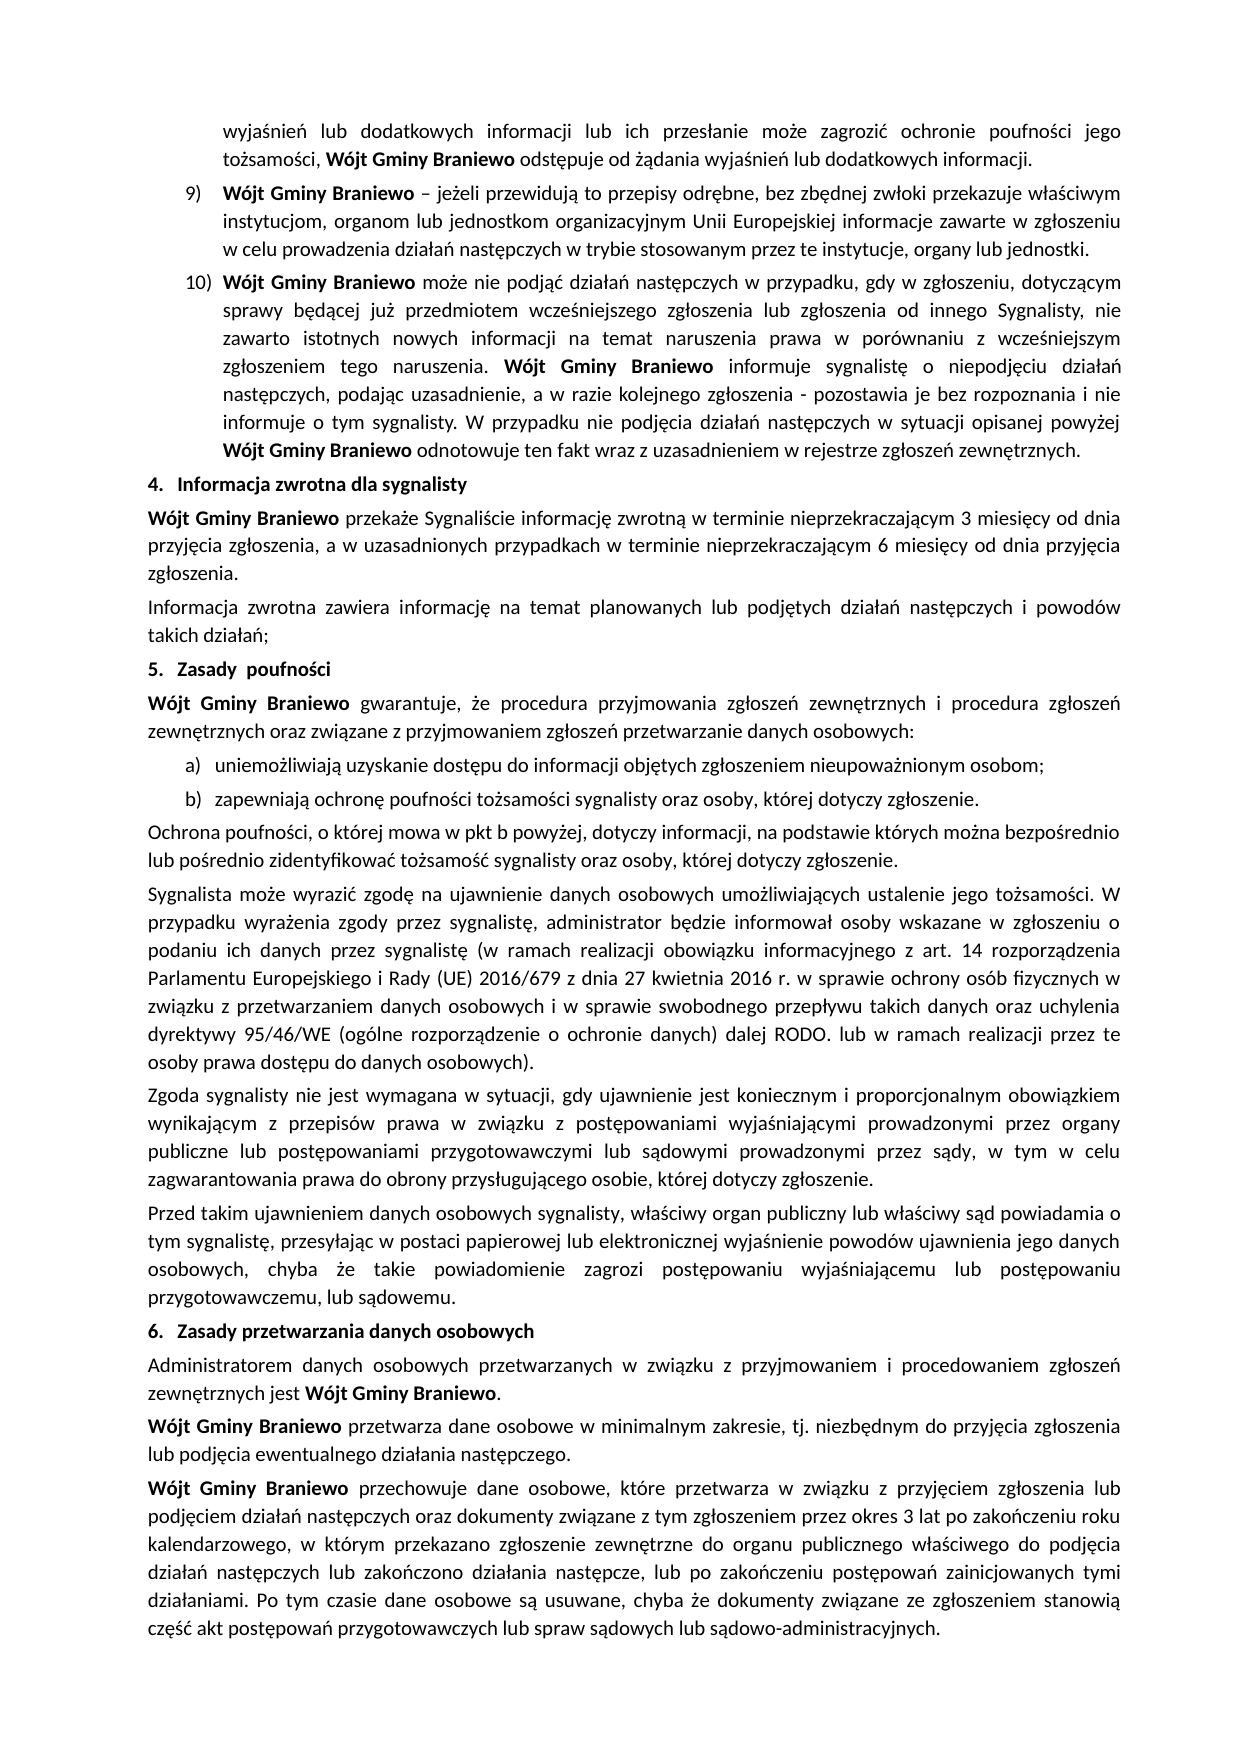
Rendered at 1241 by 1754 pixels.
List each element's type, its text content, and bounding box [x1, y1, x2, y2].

list zapewniają ochronę poufności tożsamości sygnalisty oraz osoby, której dotyczy zgłoszenie. [185, 786, 1122, 811]
list Informacja zwrotna dla sygnalisty [148, 471, 1122, 496]
text Ochrona poufności, o której mowa w pkt b powyżej, dotyczy informacji, na podstawie których można bezpośrednio lub pośrednio zidentyfikować tożsamość sygnalisty oraz osoby, której dotyczy zgłoszenie. [148, 819, 1122, 873]
list wyjaśnień lub dodatkowych informacji lub ich przesłanie może zagrozić ochronie poufności jego tożsamości, Wójt Gminy Braniewo odstępuje od żądania wyjaśnień lub dodatkowych informacji. [185, 118, 1122, 171]
list uniemożliwiają uzyskanie dostępu do informacji objętych zgłoszeniem nieupoważnionym osobom; [185, 752, 1122, 777]
list Zasady poufności [148, 656, 1122, 682]
text Wójt Gminy Braniewo przechowuje dane osobowe, które przetwarza w związku z przyjęciem zgłoszenia lub podjęciem działań następczych oraz dokumenty związane z tym zgłoszeniem przez okres 3 lat po zakończeniu roku kalendarzowego, w którym przekazano zgłoszenie zewnętrzne do organu publicznego właściwego do podjęcia działań następczych lub zakończono działania następcze, lub po zakończeniu postępowań zainicjowanych tymi działaniami. Po tym czasie dane osobowe są usuwane, chyba że dokumenty związane ze zgłoszeniem stanowią część akt postępowań przygotowawczych lub spraw sądowych lub sądowo-administracyjnych. [148, 1475, 1122, 1640]
list Zasady przetwarzania danych osobowych [148, 1318, 1122, 1343]
text Zgoda sygnalisty nie jest wymagana w sytuacji, gdy ujawnienie jest koniecznym i proporcjonalnym obowiązkiem wynikającym z przepisów prawa w związku z postępowaniami wyjaśniającymi prowadzonymi przez organy publiczne lub postępowaniami przygotowawczymi lub sądowymi prowadzonymi przez sądy, w tym w celu zagwarantowania prawa do obrony przysługującego osobie, której dotyczy zgłoszenie. [148, 1083, 1122, 1192]
list Informacja zwrotna zawiera informację na temat planowanych lub podjętych działań następczych i powodów takich działań; [148, 594, 1122, 648]
list Wójt Gminy Braniewo gwarantuje, że procedura przyjmowania zgłoszeń zewnętrznych i procedura zgłoszeń zewnętrznych oraz związane z przyjmowaniem zgłoszeń przetwarzanie danych osobowych: [148, 690, 1122, 743]
list Wójt Gminy Braniewo może nie podjąć działań następczych w przypadku, gdy w zgłoszeniu, dotyczącym sprawy będącej już przedmiotem wcześniejszego zgłoszenia lub zgłoszenia od innego Sygnalisty, nie zawarto istotnych nowych informacji na temat naruszenia prawa w porównaniu z wcześniejszym zgłoszeniem tego naruszenia. Wójt Gminy Braniewo informuje sygnalistę o niepodjęciu działań następczych, podając uzasadnienie, a w razie kolejnego zgłoszenia - pozostawia je bez rozpoznania i nie informuje o tym sygnalisty. W przypadku nie podjęcia działań następczych w sytuacji opisanej powyżej Wójt Gminy Braniewo odnotowuje ten fakt wraz z uzasadnieniem w rejestrze zgłoszeń zewnętrznych. [185, 269, 1122, 462]
list Wójt Gminy Braniewo – jeżeli przewidują to przepisy odrębne, bez zbędnej zwłoki przekazuje właściwym instytucjom, organom lub jednostkom organizacyjnym Unii Europejskiej informacje zawarte w zgłoszeniu w celu prowadzenia działań następczych w trybie stosowanym przez te instytucje, organy lub jednostki. [185, 180, 1122, 261]
text Sygnalista może wyrazić zgodę na ujawnienie danych osobowych umożliwiających ustalenie jego tożsamości. W przypadku wyrażenia zgody przez sygnalistę, administrator będzie informował osoby wskazane w zgłoszeniu o podaniu ich danych przez sygnalistę (w ramach realizacji obowiązku informacyjnego z art. 14 rozporządzenia Parlamentu Europejskiego i Rady (UE) 2016/679 z dnia 27 kwietnia 2016 r. w sprawie ochrony osób fizycznych w związku z przetwarzaniem danych osobowych i w sprawie swobodnego przepływu takich danych oraz uchylenia dyrektywy 95/46/WE (ogólne rozporządzenie o ochronie danych) dalej RODO. lub w ramach realizacji przez te osoby prawa dostępu do danych osobowych). [148, 881, 1122, 1074]
text Wójt Gminy Braniewo przetwarza dane osobowe w minimalnym zakresie, tj. niezbędnym do przyjęcia zgłoszenia lub podjęcia ewentualnego działania następczego. [148, 1413, 1122, 1467]
text Przed takim ujawnieniem danych osobowych sygnalisty, właściwy organ publiczny lub właściwy sąd powiadamia o tym sygnalistę, przesyłając w postaci papierowej lub elektronicznej wyjaśnienie powodów ujawnienia jego danych osobowych, chyba że takie powiadomienie zagrozi postępowaniu wyjaśniającemu lub postępowaniu przygotowawczemu, lub sądowemu. [148, 1200, 1122, 1309]
list Administratorem danych osobowych przetwarzanych w związku z przyjmowaniem i procedowaniem zgłoszeń zewnętrznych jest Wójt Gminy Braniewo. [148, 1352, 1122, 1405]
list Wójt Gminy Braniewo przekaże Sygnaliście informację zwrotną w terminie nieprzekraczającym 3 miesięcy od dnia przyjęcia zgłoszenia, a w uzasadnionych przypadkach w terminie nieprzekraczającym 6 miesięcy od dnia przyjęcia zgłoszenia. [148, 505, 1122, 586]
